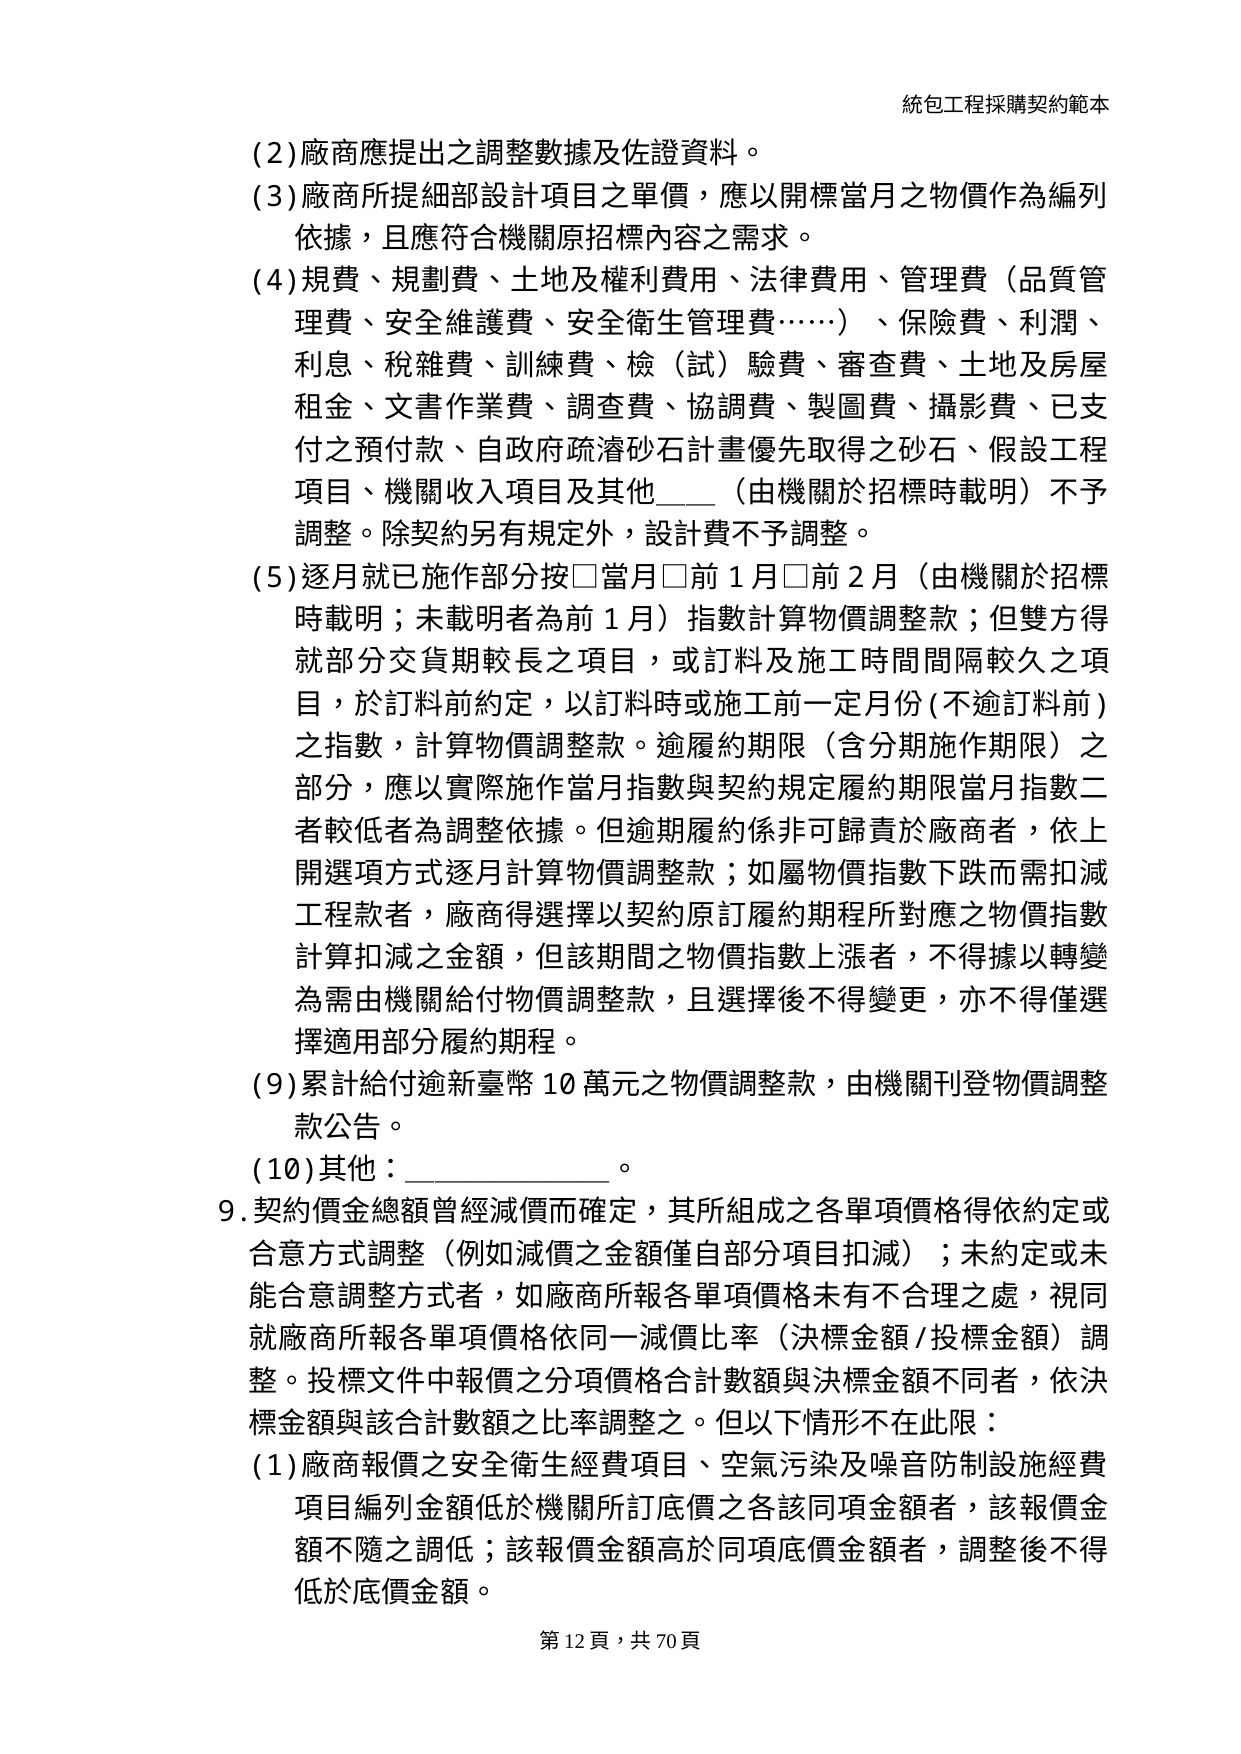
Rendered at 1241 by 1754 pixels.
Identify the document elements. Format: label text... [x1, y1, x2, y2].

text 9.契約價金總額曾經減價而確定，其所組成之各單項價格得依約定或合意方式調整（例如減價之金額僅自部分項目扣減）；未約定或未能合意調整方式者，如廠商所報各單項價格未有不合理之處，視同就廠商所報各單項價格依同一減價比率（決標金額/投標金額）調整。投標文件中報價之分項價格合計數額與決標金額不同者，依決標金額與該合計數額之比率調整之。但以下情形不在此限： [217, 1188, 1110, 1442]
text (2)廠商應提出之調整數據及佐證資料。 [248, 130, 1110, 172]
text (1)廠商報價之安全衛生經費項目、空氣污染及噪音防制設施經費項目編列金額低於機關所訂底價之各該同項金額者，該報價金額不隨之調低；該報價金額高於同項底價金額者，調整後不得低於底價金額。 [248, 1442, 1110, 1611]
text (10)其他：＿＿＿＿＿＿＿。 [248, 1146, 1110, 1188]
text (3)廠商所提細部設計項目之單價，應以開標當月之物價作為編列依據，且應符合機關原招標內容之需求。 [248, 172, 1110, 257]
text (4)規費、規劃費、土地及權利費用、法律費用、管理費（品質管理費、安全維護費、安全衛生管理費……）、保險費、利潤、利息、稅雜費、訓練費、檢（試）驗費、審查費、土地及房屋租金、文書作業費、調查費、協調費、製圖費、攝影費、已支付之預付款、自政府疏濬砂石計畫優先取得之砂石、假設工程項目、機關收入項目及其他＿＿（由機關於招標時載明）不予調整。除契約另有規定外，設計費不予調整。 [248, 257, 1110, 553]
text (9)累計給付逾新臺幣10萬元之物價調整款，由機關刊登物價調整款公告。 [248, 1061, 1110, 1146]
text (5)逐月就已施作部分按□當月□前1月□前2月（由機關於招標時載明；未載明者為前1月）指數計算物價調整款；但雙方得就部分交貨期較長之項目，或訂料及施工時間間隔較久之項目，於訂料前約定，以訂料時或施工前一定月份(不逾訂料前)之指數，計算物價調整款。逾履約期限（含分期施作期限）之部分，應以實際施作當月指數與契約規定履約期限當月指數二者較低者為調整依據。但逾期履約係非可歸責於廠商者，依上開選項方式逐月計算物價調整款；如屬物價指數下跌而需扣減工程款者，廠商得選擇以契約原訂履約期程所對應之物價指數計算扣減之金額，但該期間之物價指數上漲者，不得據以轉變為需由機關給付物價調整款，且選擇後不得變更，亦不得僅選擇適用部分履約期程。 [248, 553, 1110, 1061]
